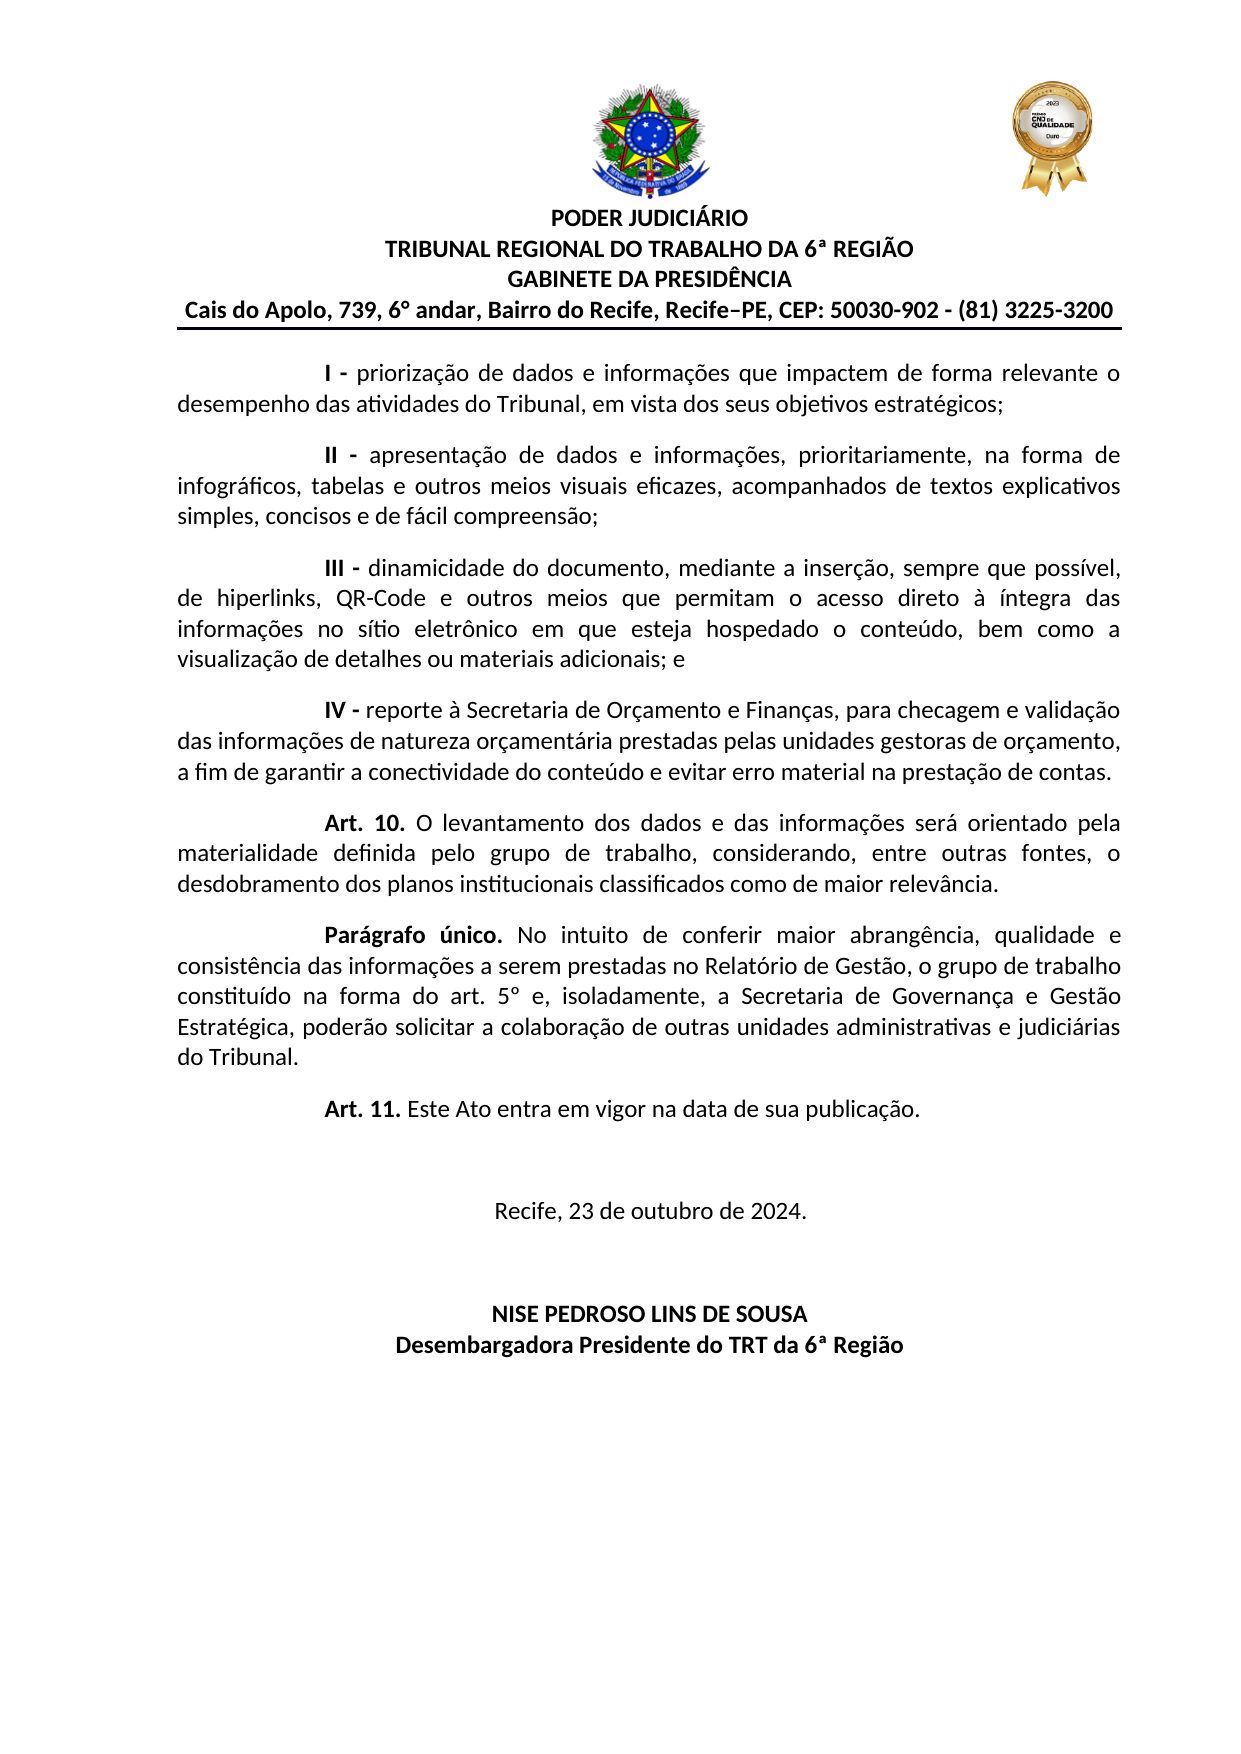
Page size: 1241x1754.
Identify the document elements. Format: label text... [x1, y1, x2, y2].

text Desembargadora Presidente do TRT da 6ª Região [177, 1329, 1122, 1359]
text III - dinamicidade do documento, mediante a inserção, sempre que possível, de hiperlinks, QR-Code e outros meios que permitam o acesso direto à íntegra das informações no sítio eletrônico em que esteja hospedado o conteúdo, bem como a visualização de detalhes ou materiais adicionais; e [177, 552, 1122, 674]
text I - priorização de dados e informações que impactem de forma relevante o desempenho das atividades do Tribunal, em vista dos seus objetivos estratégicos; [177, 357, 1122, 418]
text NISE PEDROSO LINS DE SOUSA [177, 1298, 1122, 1329]
text II - apresentação de dados e informações, prioritariamente, na forma de infográficos, tabelas e outros meios visuais eficazes, acompanhados de textos explicativos simples, concisos e de fácil compreensão; [177, 439, 1122, 531]
text Recife, 23 de outubro de 2024. [177, 1196, 1122, 1226]
text IV - reporte à Secretaria de Orçamento e Finanças, para checagem e validação das informações de natureza orçamentária prestadas pelas unidades gestoras de orçamento, a fim de garantir a conectividade do conteúdo e evitar erro material na prestação de contas. [177, 694, 1122, 786]
text Art. 11. Este Ato entra em vigor na data de sua publicação. [177, 1093, 1122, 1123]
text Art. 10. O levantamento dos dados e das informações será orientado pela materialidade definida pelo grupo de trabalho, considerando, entre outras fontes, o desdobramento dos planos institucionais classificados como de maior relevância. [177, 807, 1122, 898]
text Parágrafo único. No intuito de conferir maior abrangência, qualidade e consistência das informações a serem prestadas no Relatório de Gestão, o grupo de trabalho constituído na forma do art. 5º e, isoladamente, a Secretaria de Governança e Gestão Estratégica, poderão solicitar a colaboração de outras unidades administrativas e judiciárias do Tribunal. [177, 919, 1122, 1072]
